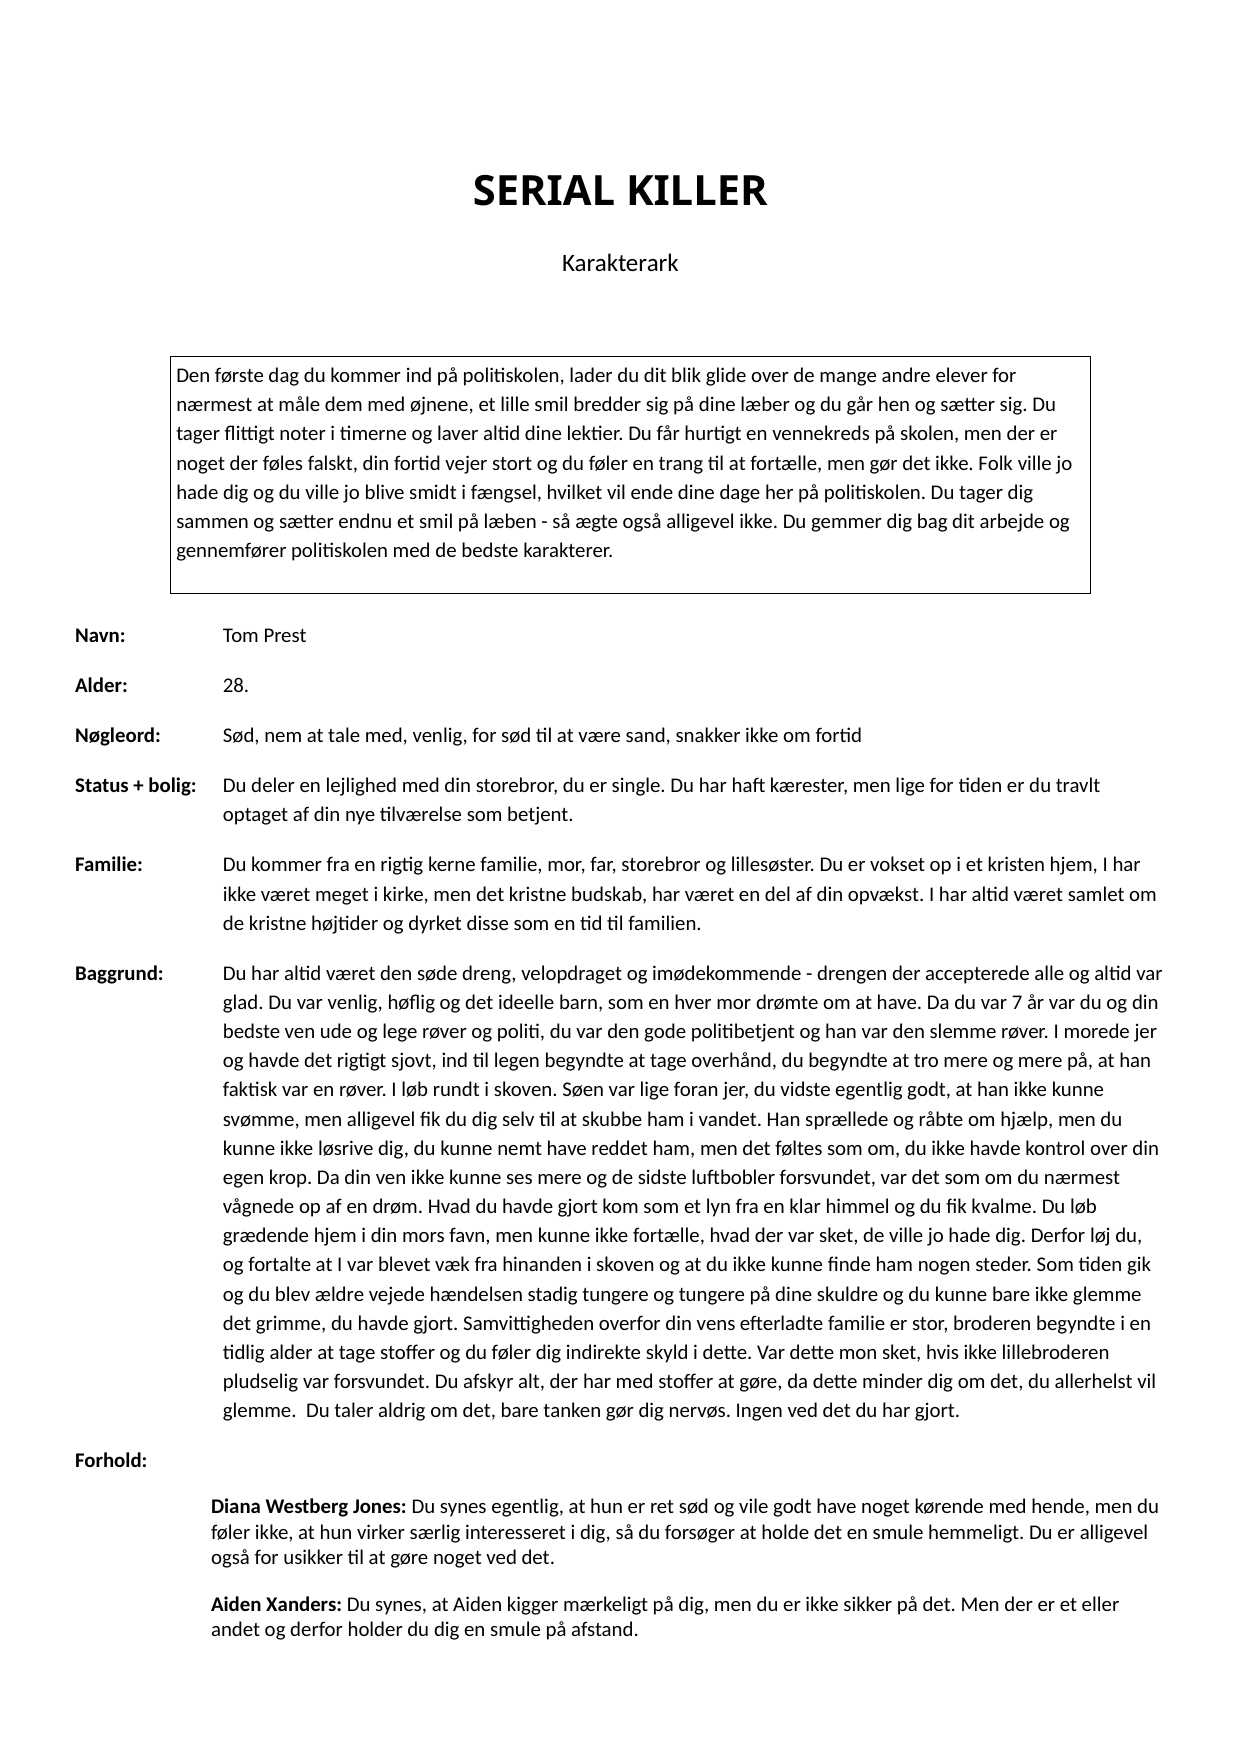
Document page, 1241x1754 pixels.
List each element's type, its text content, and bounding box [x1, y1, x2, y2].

text Diana Westberg Jones: Du synes egentlig, at hun er ret sød og vile godt have noget kørende med hende, men du føler ikke, at hun virker særlig interesseret i dig, så du forsøger at holde det en smule hemmeligt. Du er alligevel også for usikker til at gøre noget ved det. [211, 1494, 1165, 1570]
text Forhold: [75, 1447, 1165, 1473]
text Alder: 28. [75, 672, 1165, 698]
text Navn: Tom Prest [75, 593, 1165, 648]
text Nøgleord: Sød, nem at tale med, venlig, for sød til at være sand, snakker ikke om fortid [75, 722, 1165, 748]
text Status + bolig: Du deler en lejlighed med din storebror, du er single. Du har haft kærester, men lige for tiden er du travlt optaget af din nye tilværelse som betjent. [75, 772, 1165, 827]
text SERIAL KILLER [75, 161, 1165, 218]
table_header Den første dag du kommer ind på politiskolen, lader du dit blik glide over de mange andre elever for nærmest at måle dem med øjnene, et lille smil bredder sig på dine læber og du går hen og sætter sig. Du tager flittigt noter i timerne og laver altid dine lektier. Du får hurtigt en vennekreds på skolen, men der er noget der føles falskt, din fortid vejer stort og du føler en trang til at fortælle, men gør det ikke. Folk ville jo hade dig og du ville jo blive smidt i fængsel, hvilket vil ende dine dage her på politiskolen. Du tager dig sammen og sætter endnu et smil på læben - så ægte også alligevel ikke. Du gemmer dig bag dit arbejde og gennemfører politiskolen med de bedste karakterer. [171, 357, 1090, 593]
text Aiden Xanders: Du synes, at Aiden kigger mærkeligt på dig, men du er ikke sikker på det. Men der er et eller andet og derfor holder du dig en smule på afstand. [211, 1591, 1165, 1642]
text Familie: Du kommer fra en rigtig kerne familie, mor, far, storebror og lillesøster. Du er vokset op i et kristen hjem, I har ikke været meget i kirke, men det kristne budskab, har været en del af din opvækst. I har altid været samlet om de kristne højtider og dyrket disse som en tid til familien. [75, 852, 1165, 935]
text Karakterark [75, 247, 1165, 278]
text Baggrund: Du har altid været den søde dreng, velopdraget og imødekommende - drengen der accepterede alle og altid var glad. Du var venlig, høflig og det ideelle barn, som en hver mor drømte om at have. Da du var 7 år var du og din bedste ven ude og lege røver og politi, du var den gode politibetjent og han var den slemme røver. I morede jer og havde det rigtigt sjovt, ind til legen begyndte at tage overhånd, du begyndte at tro mere og mere på, at han faktisk var en røver. I løb rundt i skoven. Søen var lige foran jer, du vidste egentlig godt, at han ikke kunne svømme, men alligevel fik du dig selv til at skubbe ham i vandet. Han sprællede og råbte om hjælp, men du kunne ikke løsrive dig, du kunne nemt have reddet ham, men det føltes som om, du ikke havde kontrol over din egen krop. Da din ven ikke kunne ses mere og de sidste luftbobler forsvundet, var det som om du nærmest vågnede op af en drøm. Hvad du havde gjort kom som et lyn fra en klar himmel og du fik kvalme. Du løb grædende hjem i din mors favn, men kunne ikke fortælle, hvad der var sket, de ville jo hade dig. Derfor løj du, og fortalte at I var blevet væk fra hinanden i skoven og at du ikke kunne finde ham nogen steder. Som tiden gik og du blev ældre vejede hændelsen stadig tungere og tungere på dine skuldre og du kunne bare ikke glemme det grimme, du havde gjort. Samvittigheden overfor din vens efterladte familie er stor, broderen begyndte i en tidlig alder at tage stoffer og du føler dig indirekte skyld i dette. Var dette mon sket, hvis ikke lillebroderen pludselig var forsvundet. Du afskyr alt, der har med stoffer at gøre, da dette minder dig om det, du allerhelst vil glemme. Du taler aldrig om det, bare tanken gør dig nervøs. Ingen ved det du har gjort. [75, 960, 1165, 1423]
